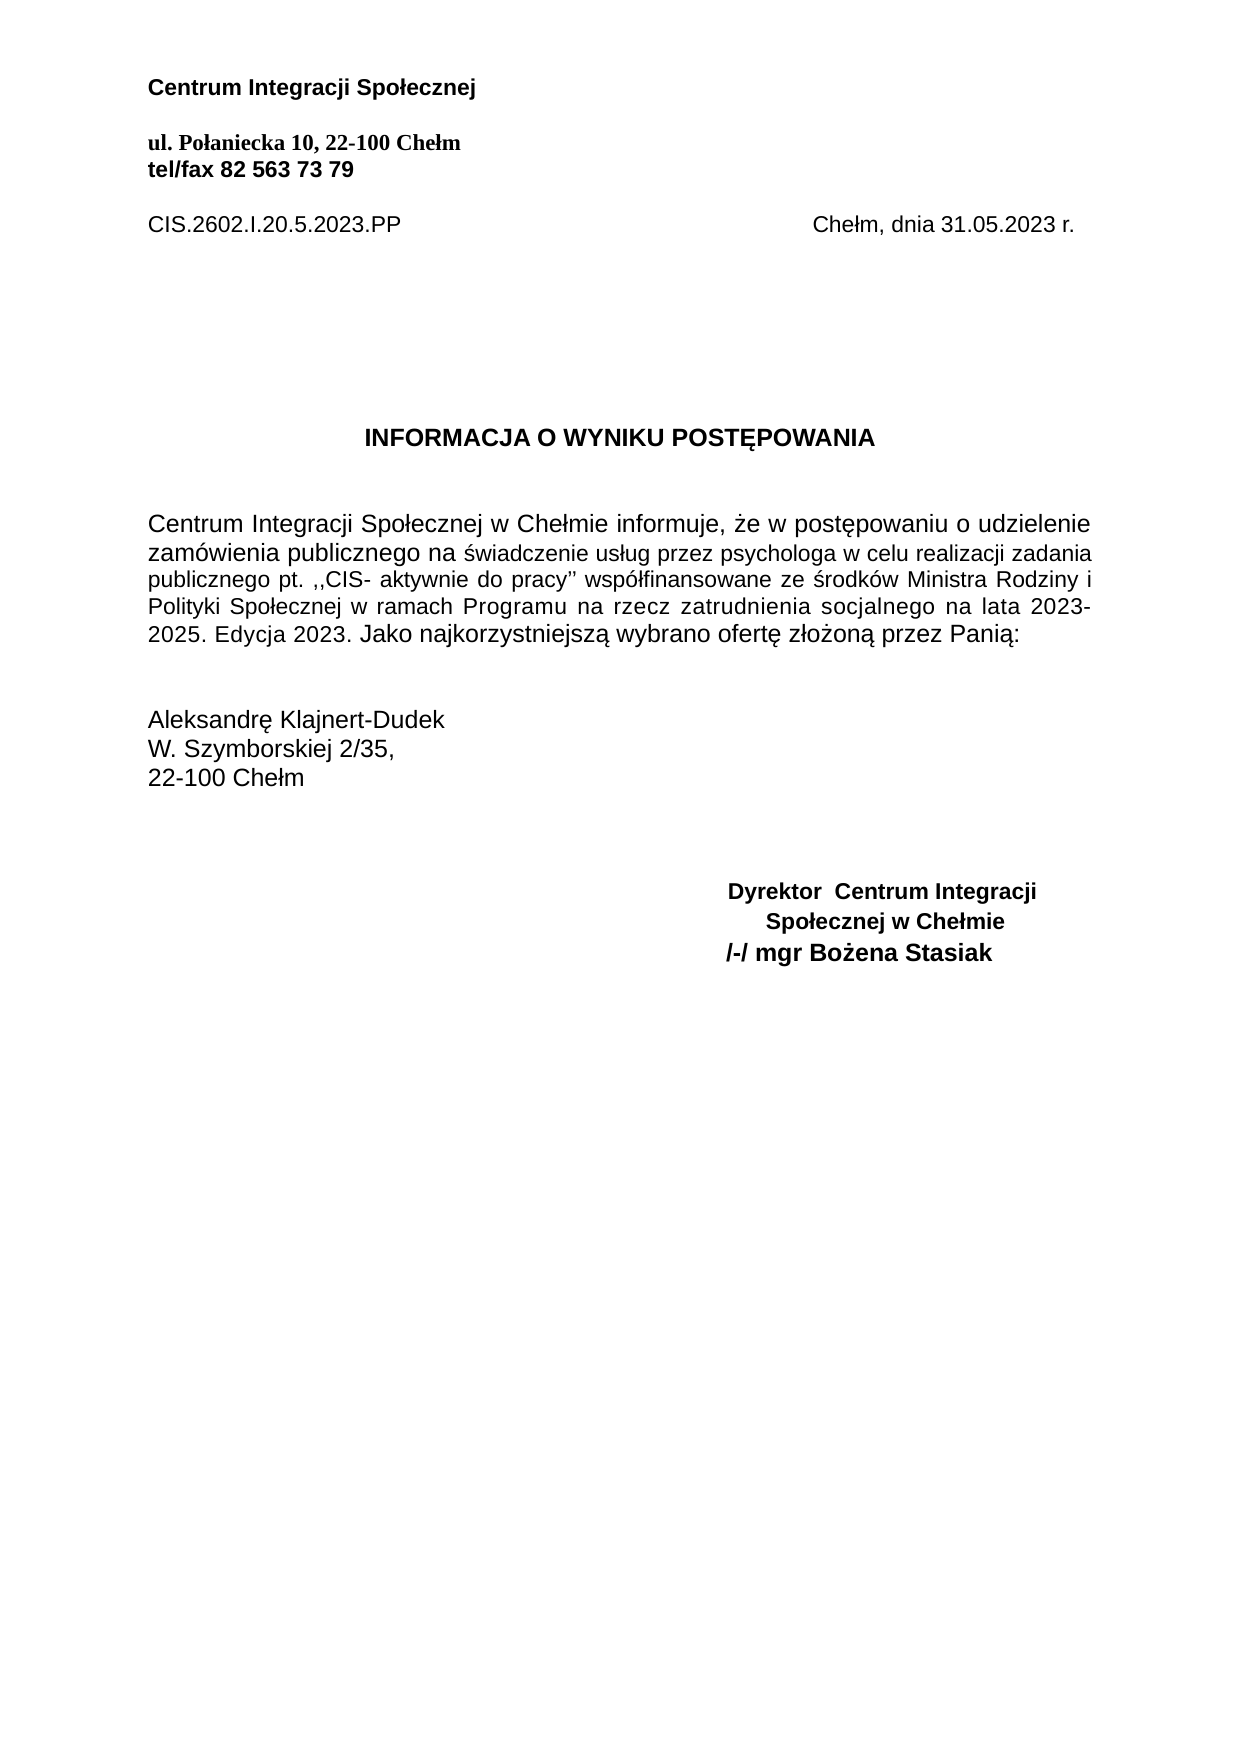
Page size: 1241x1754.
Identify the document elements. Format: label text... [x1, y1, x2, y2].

text Centrum Integracji Społecznej w Chełmie informuje, że w postępowaniu o udzielenie zamówienia publicznego na świadczenie usług przez psychologa w celu realizacji zadania publicznego pt. ,,CIS- aktywnie do pracy’’ współfinansowane ze środków Ministra Rodziny i Polityki Społecznej w ramach Programu na rzecz zatrudnienia socjalnego na lata 2023-2025. Edycja 2023. Jako najkorzystniejszą wybrano ofertę złożoną przez Panią: [148, 509, 1093, 648]
text W. Szymborskiej 2/35, [148, 734, 1093, 763]
text Centrum Integracji Społecznej [148, 74, 1093, 100]
text Aleksandrę Klajnert-Dudek [148, 705, 1093, 734]
text Dyrektor Centrum Integracji [664, 878, 1093, 904]
text Społecznej w Chełmie [664, 908, 1093, 934]
text /-/ mgr Bożena Stasiak [148, 938, 1093, 967]
text tel/fax 82 563 73 79 [148, 156, 1093, 182]
text 22-100 Chełm [148, 763, 1093, 792]
text INFORMACJA O WYNIKU POSTĘPOWANIA [148, 422, 1093, 451]
text ul. Połaniecka 10, 22-100 Chełm [148, 129, 1093, 156]
text CIS.2602.I.20.5.2023.PP Chełm, dnia 31.05.2023 r. [148, 211, 1093, 237]
